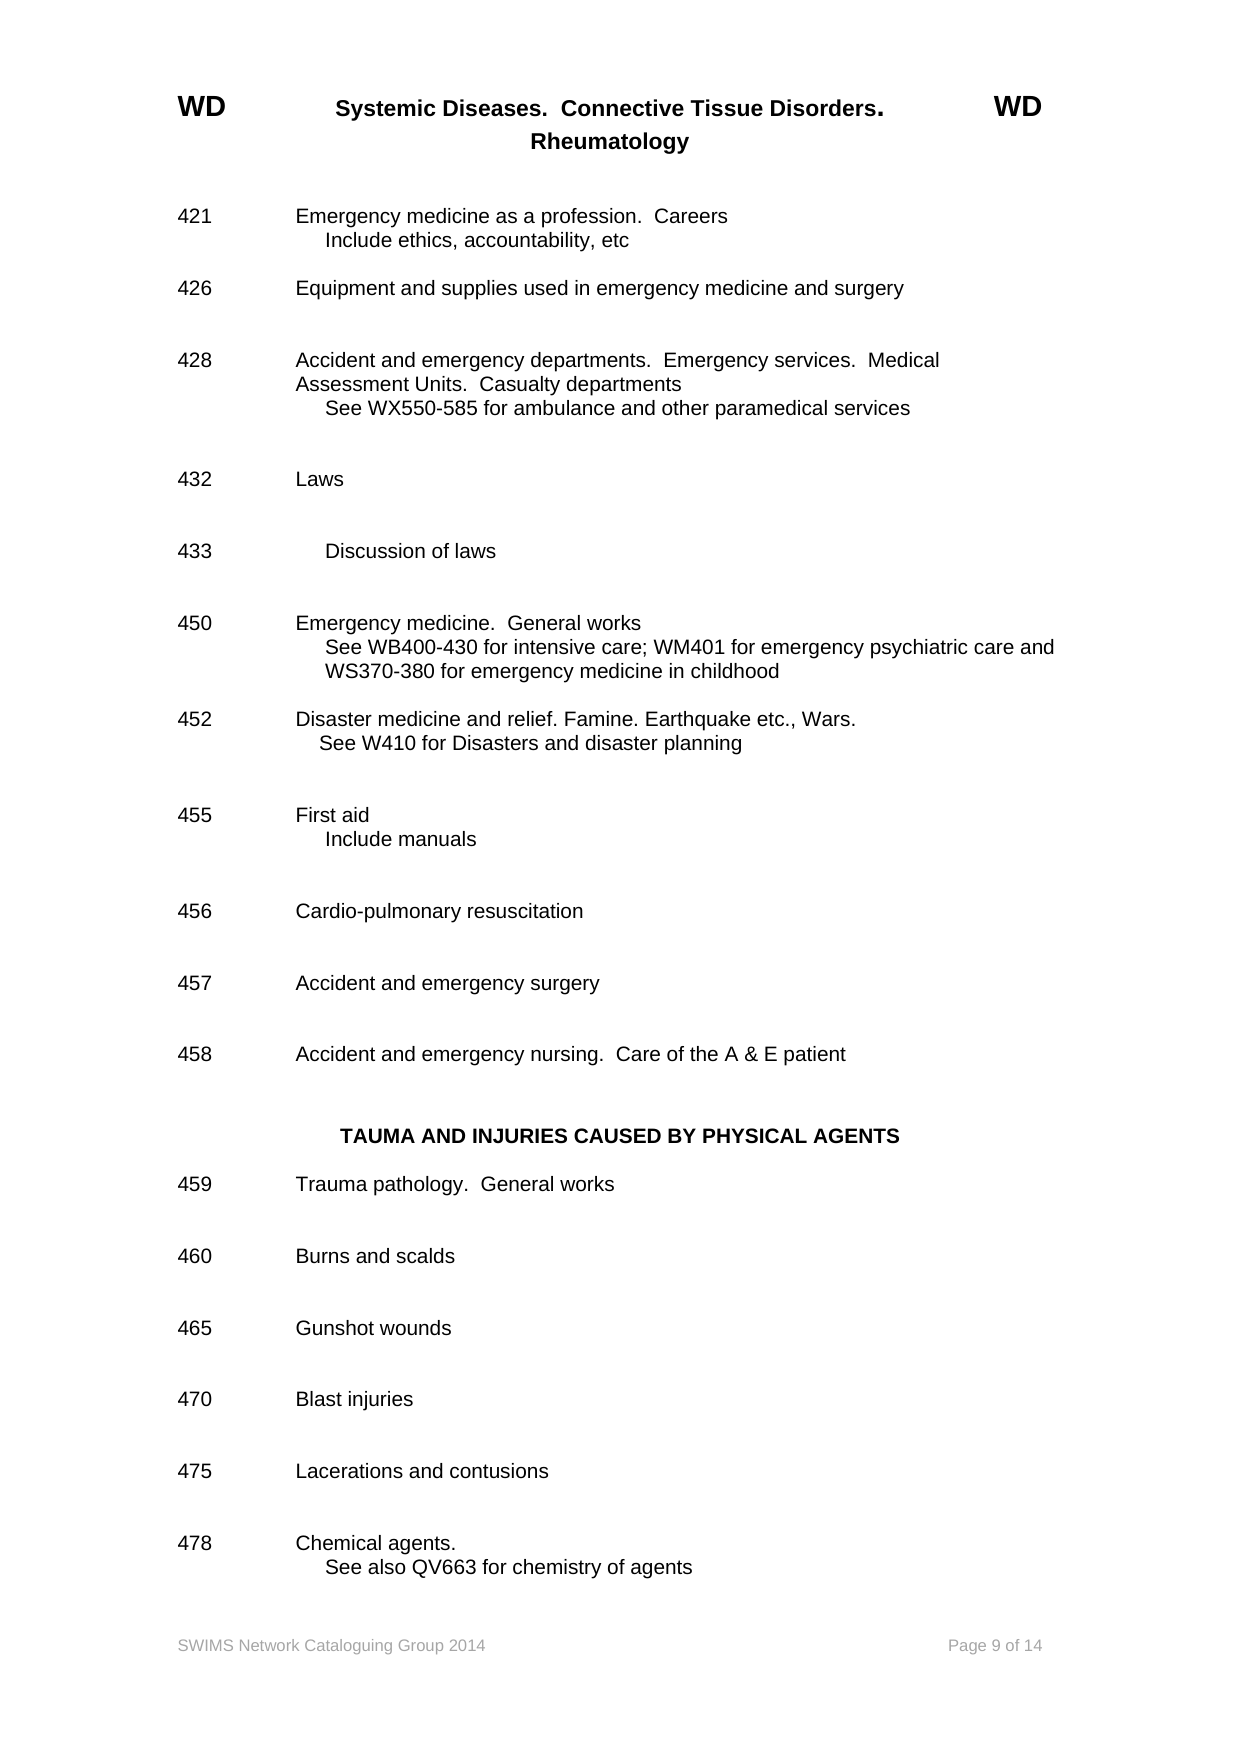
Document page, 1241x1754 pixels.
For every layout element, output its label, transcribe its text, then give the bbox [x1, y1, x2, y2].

text 428 Accident and emergency departments. Emergency services. Medical [177, 347, 1063, 371]
text 478 Chemical agents. [177, 1531, 1063, 1555]
text 458 Accident and emergency nursing. Care of the A & E patient [177, 1042, 1063, 1066]
text 456 Cardio‑pulmonary resuscitation [177, 898, 1063, 922]
subtitle See WB400-430 for intensive care; WM401 for emergency psychiatric care and [177, 635, 1063, 659]
text 432 Laws [177, 467, 1063, 491]
subtitle 455 First aid [177, 803, 1063, 827]
text 459 Trauma pathology. General works [177, 1172, 1063, 1196]
text See WX550-585 for ambulance and other paramedical services [177, 395, 1063, 419]
text See also QV663 for chemistry of agents [177, 1555, 1063, 1579]
subtitle 460 Burns and scalds [177, 1243, 1063, 1267]
text Assessment Units. Casualty departments [177, 371, 1063, 395]
text 426 Equipment and supplies used in emergency medicine and surgery [177, 276, 1063, 299]
subtitle Include ethics, accountability, etc [177, 228, 1063, 252]
subtitle 452 Disaster medicine and relief. Famine. Earthquake etc., Wars. [177, 707, 1063, 731]
text 433 Discussion of laws [177, 539, 1063, 563]
text 450 Emergency medicine. General works [177, 611, 1063, 635]
text WS370-380 for emergency medicine in childhood [177, 659, 1063, 683]
text 465 Gunshot wounds [177, 1315, 1063, 1339]
subtitle Include manuals [177, 827, 1063, 851]
subtitle See W410 for Disasters and disaster planning [200, 731, 1063, 755]
subtitle 421 Emergency medicine as a profession. Careers [177, 204, 1063, 228]
text 470 Blast injuries [177, 1387, 1063, 1411]
text 457 Accident and emergency surgery [177, 970, 1063, 994]
subtitle TAUMA AND INJURIES CAUSED BY PHYSICAL AGENTS [177, 1124, 1063, 1148]
text 475 Lacerations and contusions [177, 1459, 1063, 1483]
